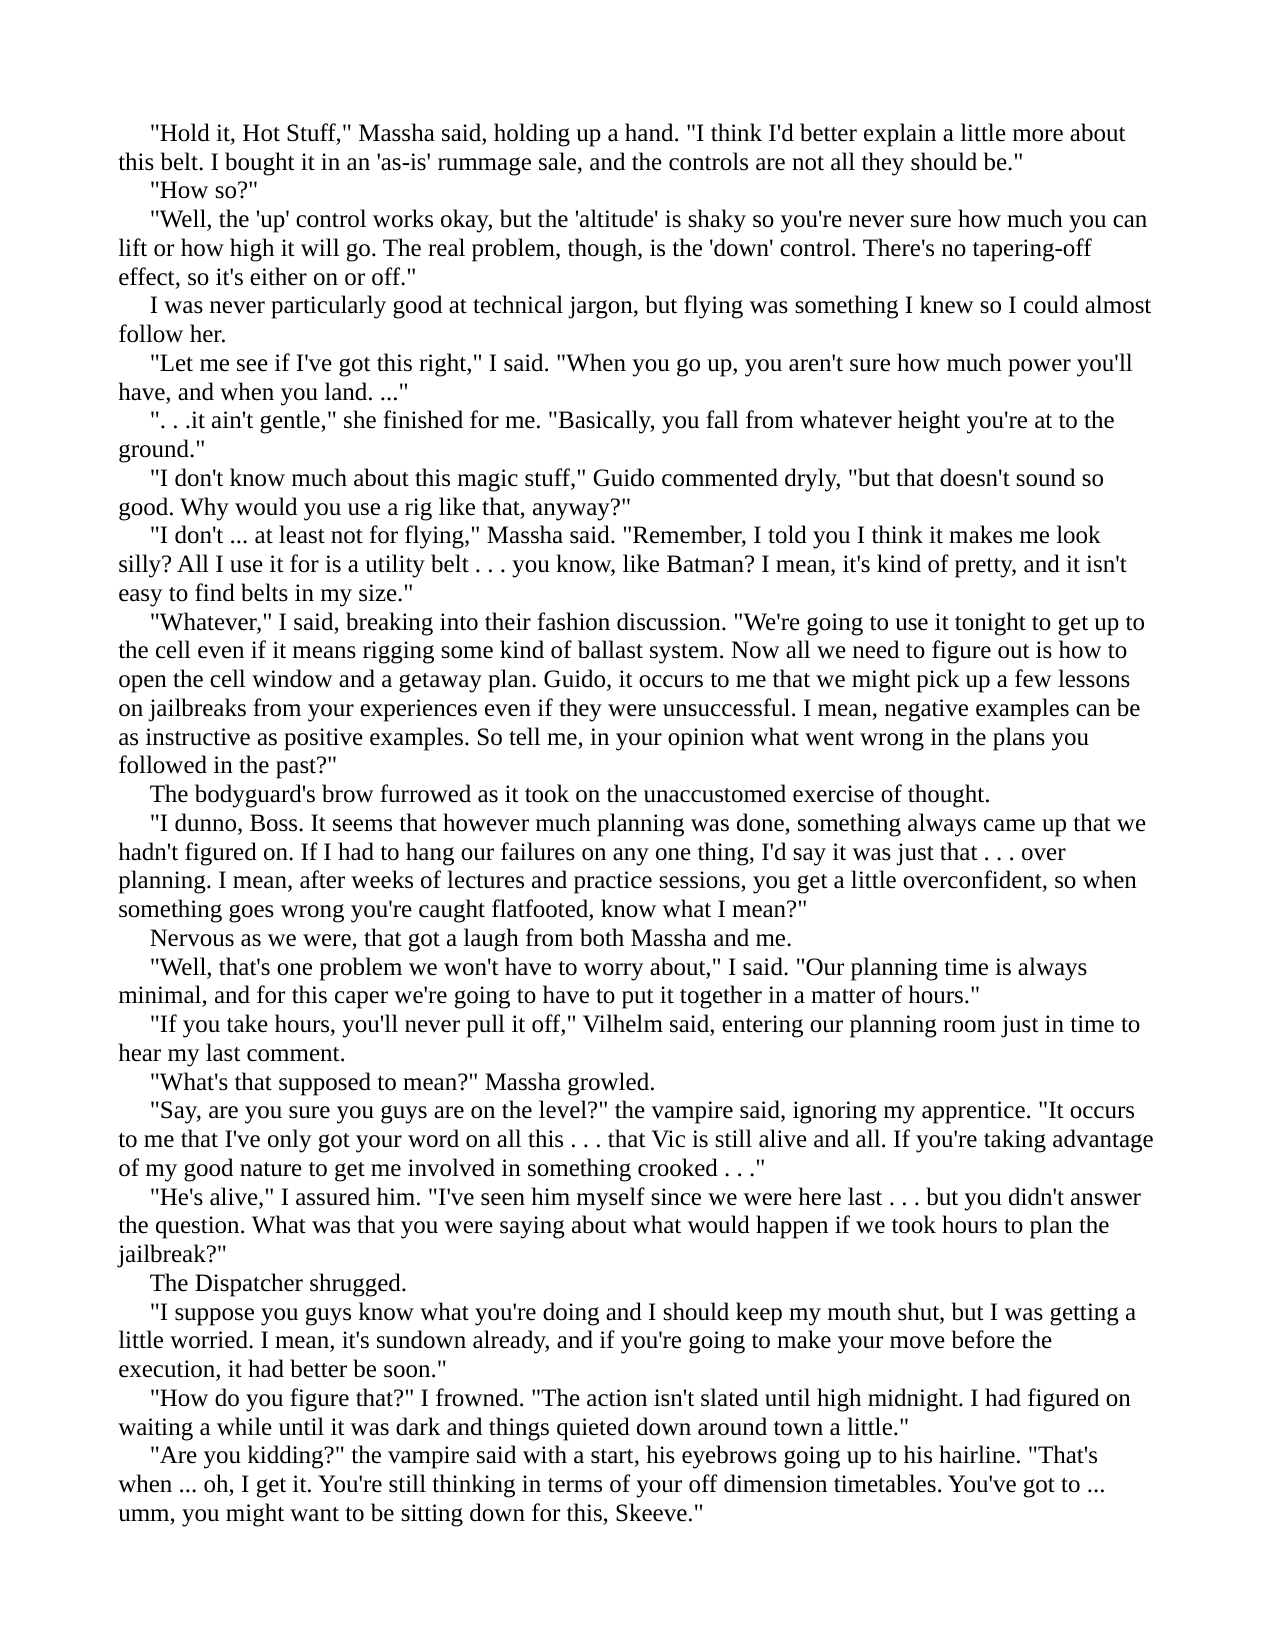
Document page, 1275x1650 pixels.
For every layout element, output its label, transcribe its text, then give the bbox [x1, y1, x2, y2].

text "I dunno, Boss. It seems that however much planning was done, something always came up that we hadn't figured on. If I had to hang our failures on any one thing, I'd say it was just that . . . over planning. I mean, after weeks of lectures and practice sessions, you get a little overconfident, so when something goes wrong you're caught flatfooted, know what I mean?" [118, 808, 1157, 923]
text "I don't ... at least not for flying," Massha said. "Remember, I told you I think it makes me look silly? All I use it for is a utility belt . . . you know, like Batman? I mean, it's kind of pretty, and it isn't easy to find belts in my size." [118, 521, 1157, 607]
text The Dispatcher shrugged. [118, 1268, 1157, 1297]
text ". . .it ain't gentle," she finished for me. "Basically, you fall from whatever height you're at to the ground." [118, 406, 1157, 463]
text "I don't know much about this magic stuff," Guido commented dryly, "but that doesn't sound so good. Why would you use a rig like that, anyway?" [118, 463, 1157, 521]
text "Hold it, Hot Stuff," Massha said, holding up a hand. "I think I'd better explain a little more about this belt. I bought it in an 'as-is' rummage sale, and the controls are not all they should be." [118, 118, 1157, 176]
text Nervous as we were, that got a laugh from both Massha and me. [118, 923, 1157, 952]
text I was never particularly good at technical jargon, but flying was something I knew so I could almost follow her. [118, 291, 1157, 348]
text "I suppose you guys know what you're doing and I should keep my mouth shut, but I was getting a little worried. I mean, it's sundown already, and if you're going to make your move before the execution, it had better be soon." [118, 1297, 1157, 1383]
text "Well, the 'up' control works okay, but the 'altitude' is shaky so you're never sure how much you can lift or how high it will go. The real problem, though, is the 'down' control. There's no tapering-off effect, so it's either on or off." [118, 204, 1157, 291]
text "Let me see if I've got this right," I said. "When you go up, you aren't sure how much power you'll have, and when you land. ..." [118, 348, 1157, 406]
text The bodyguard's brow furrowed as it took on the unaccustomed exercise of thought. [118, 779, 1157, 808]
text "Well, that's one problem we won't have to worry about," I said. "Our planning time is always minimal, and for this caper we're going to have to put it together in a matter of hours." [118, 952, 1157, 1009]
text "Are you kidding?" the vampire said with a start, his eyebrows going up to his hairline. "That's when ... oh, I get it. You're still thinking in terms of your off dimension timetables. You've got to ... umm, you might want to be sitting down for this, Skeeve." [118, 1441, 1157, 1527]
text "What's that supposed to mean?" Massha growled. [118, 1067, 1157, 1096]
text "Say, are you sure you guys are on the level?" the vampire said, ignoring my apprentice. "It occurs to me that I've only got your word on all this . . . that Vic is still alive and all. If you're taking advantage of my good nature to get me involved in something crooked . . ." [118, 1096, 1157, 1182]
text "He's alive," I assured him. "I've seen him myself since we were here last . . . but you didn't answer the question. What was that you were saying about what would happen if we took hours to plan the jailbreak?" [118, 1182, 1157, 1268]
text "How so?" [118, 176, 1157, 204]
text "How do you figure that?" I frowned. "The action isn't slated until high midnight. I had figured on waiting a while until it was dark and things quieted down around town a little." [118, 1383, 1157, 1441]
text "Whatever," I said, breaking into their fashion discussion. "We're going to use it tonight to get up to the cell even if it means rigging some kind of ballast system. Now all we need to figure out is how to open the cell window and a getaway plan. Guido, it occurs to me that we might pick up a few lessons on jailbreaks from your experiences even if they were unsuccessful. I mean, negative examples can be as instructive as positive examples. So tell me, in your opinion what went wrong in the plans you followed in the past?" [118, 607, 1157, 779]
text "If you take hours, you'll never pull it off," Vilhelm said, entering our planning room just in time to hear my last comment. [118, 1009, 1157, 1067]
